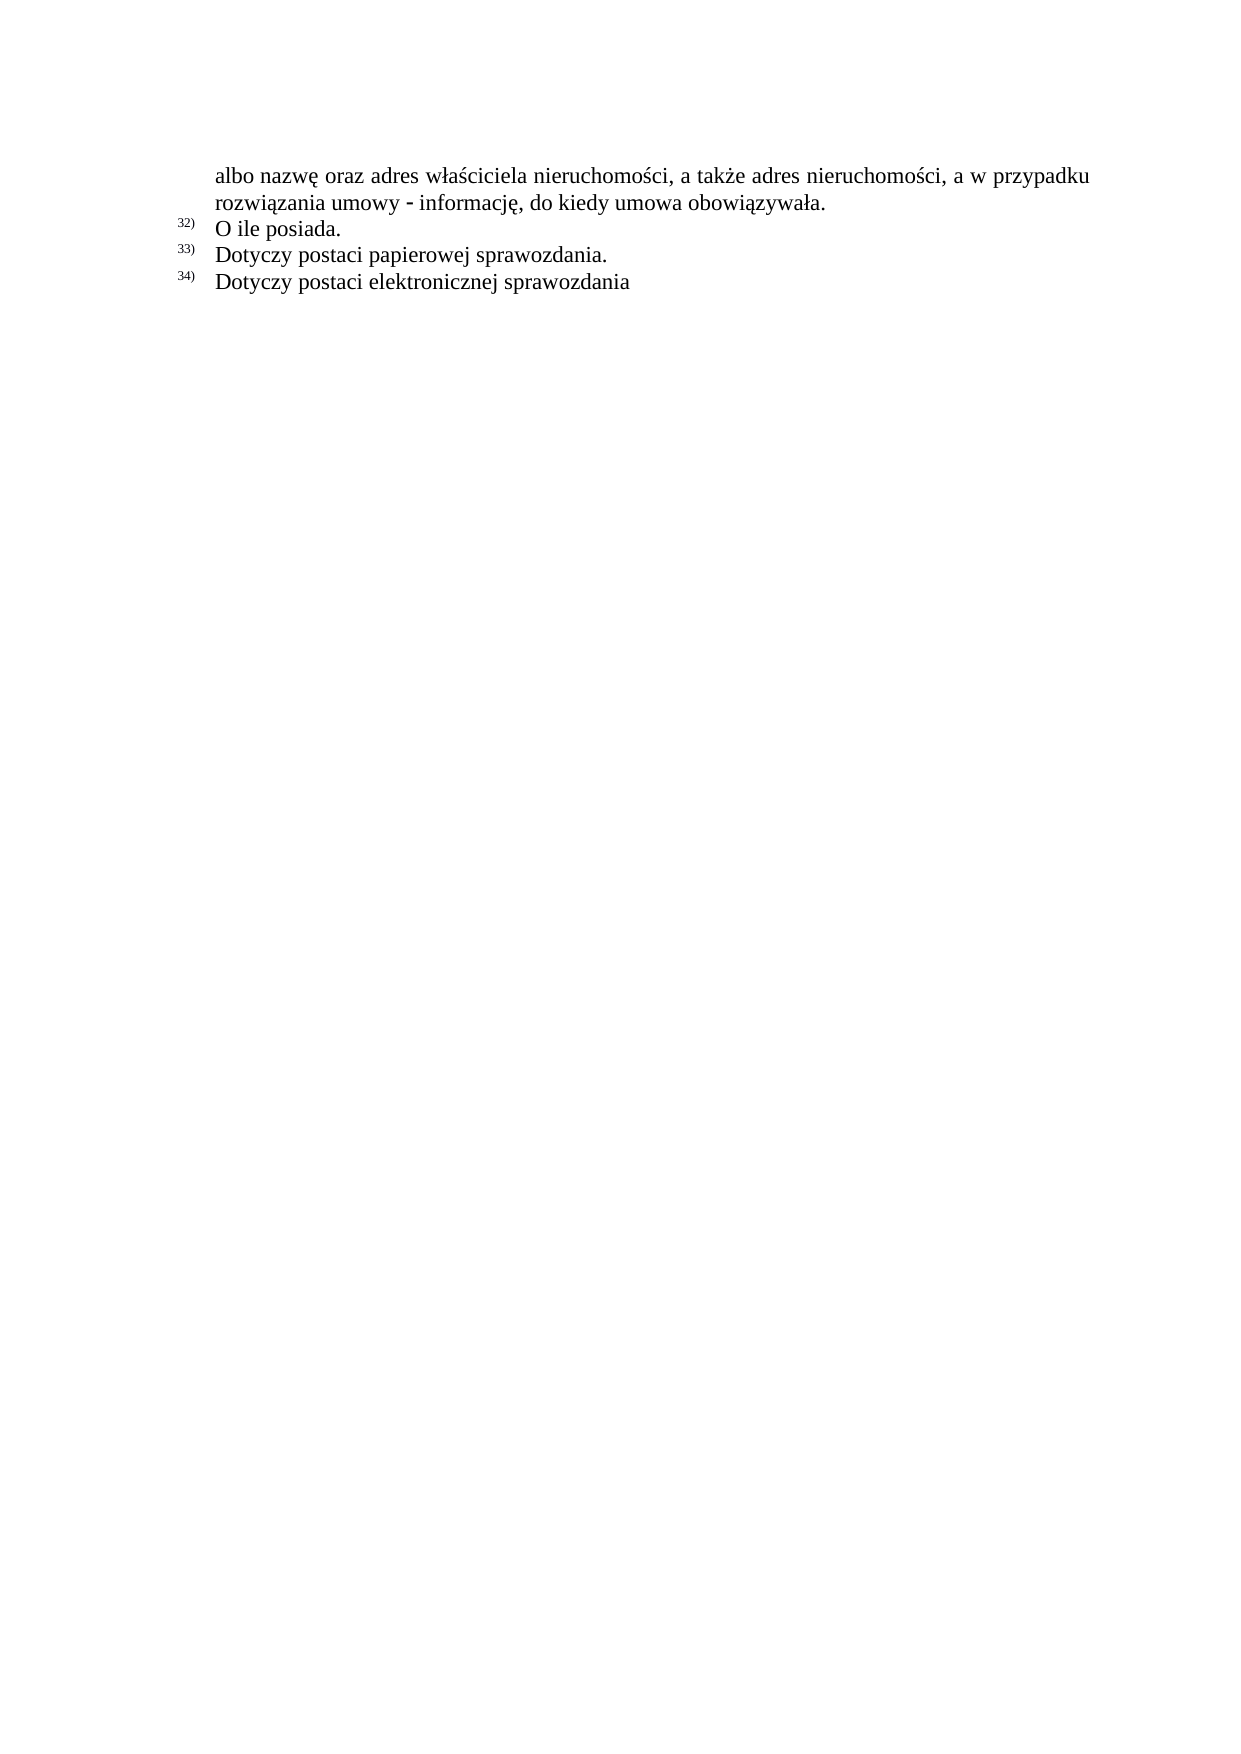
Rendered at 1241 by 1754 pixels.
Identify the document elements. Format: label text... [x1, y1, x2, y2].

list O ile posiada. [177, 215, 1091, 242]
list Dotyczy postaci papierowej sprawozdania. [177, 242, 1091, 268]
list Dotyczy postaci elektronicznej sprawozdania [177, 268, 1091, 294]
list albo nazwę oraz adres właściciela nieruchomości, a także adres nieruchomości, a w przypadku rozwiązania umowy  informację, do kiedy umowa obowiązywała. [177, 162, 1091, 215]
